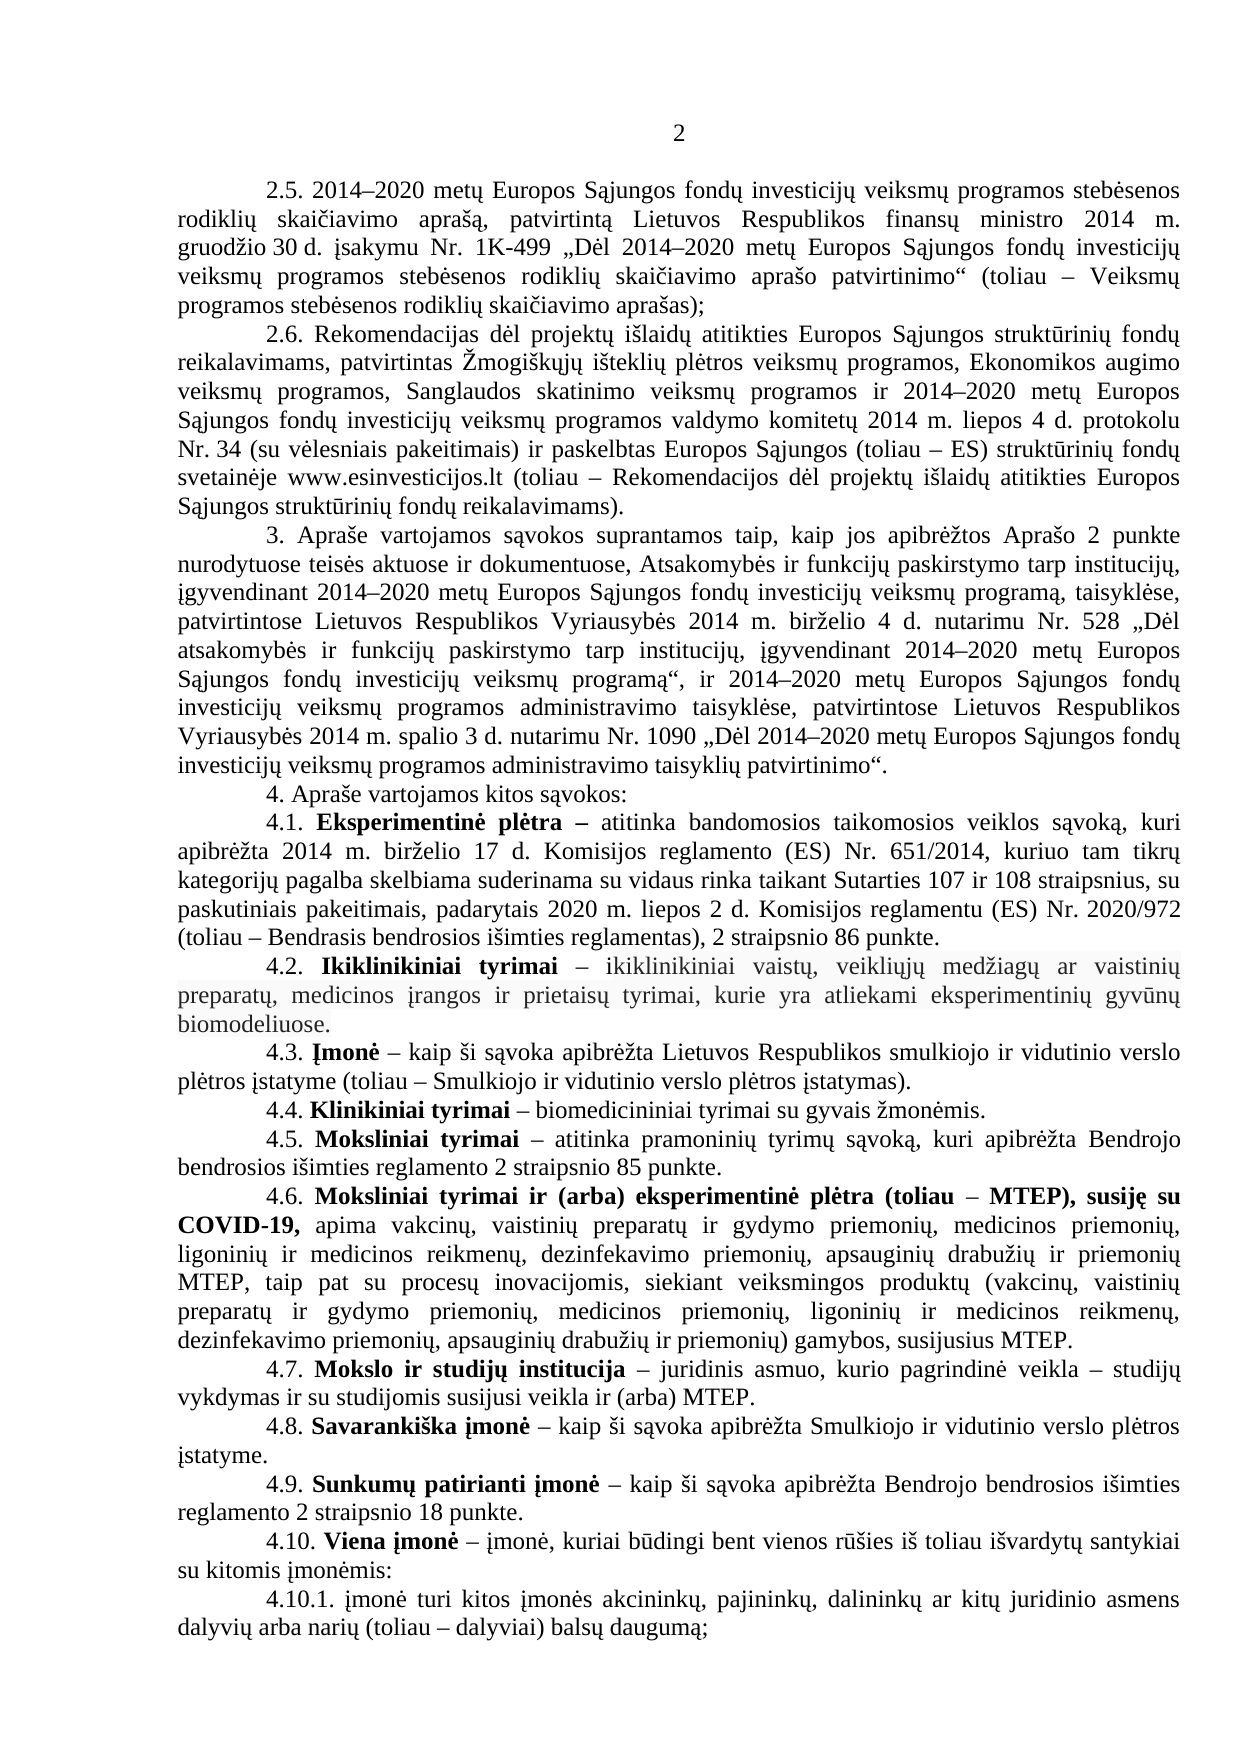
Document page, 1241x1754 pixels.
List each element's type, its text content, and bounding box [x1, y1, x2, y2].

text 4.7. Mokslo ir studijų institucija – juridinis asmuo, kurio pagrindinė veikla – studijų vykdymas ir su studijomis susijusi veikla ir (arba) MTEP. [177, 1354, 1181, 1411]
text 4.2. Ikiklinikiniai tyrimai – ikiklinikiniai vaistų, veikliųjų medžiagų ar vaistinių preparatų, medicinos įrangos ir prietaisų tyrimai, kurie yra atliekami eksperimentinių gyvūnų biomodeliuose. [177, 951, 1181, 1037]
text 4.8. Savarankiška įmonė – kaip ši sąvoka apibrėžta Smulkiojo ir vidutinio verslo plėtros įstatyme. [177, 1411, 1181, 1469]
text 4.10.1. įmonė turi kitos įmonės akcininkų, pajininkų, dalininkų ar kitų juridinio asmens dalyvių arba narių (toliau – dalyviai) balsų daugumą; [177, 1584, 1181, 1641]
text 4.5. Moksliniai tyrimai – atitinka pramoninių tyrimų sąvoką, kuri apibrėžta Bendrojo bendrosios išimties reglamento 2 straipsnio 85 punkte. [177, 1124, 1181, 1181]
text 4.10. Viena įmonė – įmonė, kuriai būdingi bent vienos rūšies iš toliau išvardytų santykiai su kitomis įmonėmis: [177, 1526, 1181, 1584]
text 4.4. Klinikiniai tyrimai – biomedicininiai tyrimai su gyvais žmonėmis. [177, 1095, 1181, 1124]
text 2.6. Rekomendacijas dėl projektų išlaidų atitikties Europos Sąjungos struktūrinių fondų reikalavimams, patvirtintas Žmogiškųjų išteklių plėtros veiksmų programos, Ekonomikos augimo veiksmų programos, Sanglaudos skatinimo veiksmų programos ir 2014–2020 metų Europos Sąjungos fondų investicijų veiksmų programos valdymo komitetų 2014 m. liepos 4 d. protokolu Nr. 34 (su vėlesniais pakeitimais) ir paskelbtas Europos Sąjungos (toliau – ES) struktūrinių fondų svetainėje www.esinvesticijos.lt (toliau – Rekomendacijos dėl projektų išlaidų atitikties Europos Sąjungos struktūrinių fondų reikalavimams). [177, 319, 1181, 520]
text 4. Apraše vartojamos kitos sąvokos: [177, 779, 1181, 807]
text 2.5. 2014–2020 metų Europos Sąjungos fondų investicijų veiksmų programos stebėsenos rodiklių skaičiavimo aprašą, patvirtintą Lietuvos Respublikos finansų ministro 2014 m. gruodžio 30 d. įsakymu Nr. 1K-499 „Dėl 2014–2020 metų Europos Sąjungos fondų investicijų veiksmų programos stebėsenos rodiklių skaičiavimo aprašo patvirtinimo“ (toliau – Veiksmų programos stebėsenos rodiklių skaičiavimo aprašas); [177, 175, 1181, 319]
text 3. Apraše vartojamos sąvokos suprantamos taip, kaip jos apibrėžtos Aprašo 2 punkte nurodytuose teisės aktuose ir dokumentuose, Atsakomybės ir funkcijų paskirstymo tarp institucijų, įgyvendinant 2014–2020 metų Europos Sąjungos fondų investicijų veiksmų programą, taisyklėse, patvirtintose Lietuvos Respublikos Vyriausybės 2014 m. birželio 4 d. nutarimu Nr. 528 „Dėl atsakomybės ir funkcijų paskirstymo tarp institucijų, įgyvendinant 2014–2020 metų Europos Sąjungos fondų investicijų veiksmų programą“, ir 2014–2020 metų Europos Sąjungos fondų investicijų veiksmų programos administravimo taisyklėse, patvirtintose Lietuvos Respublikos Vyriausybės 2014 m. spalio 3 d. nutarimu Nr. 1090 „Dėl 2014–2020 metų Europos Sąjungos fondų investicijų veiksmų programos administravimo taisyklių patvirtinimo“. [177, 520, 1181, 779]
text 4.9. Sunkumų patirianti įmonė – kaip ši sąvoka apibrėžta Bendrojo bendrosios išimties reglamento 2 straipsnio 18 punkte. [177, 1469, 1181, 1526]
text 4.3. Įmonė – kaip ši sąvoka apibrėžta Lietuvos Respublikos smulkiojo ir vidutinio verslo plėtros įstatyme (toliau – Smulkiojo ir vidutinio verslo plėtros įstatymas). [177, 1037, 1181, 1095]
text 4.6. Moksliniai tyrimai ir (arba) eksperimentinė plėtra (toliau – MTEP), susiję su COVID-19, apima vakcinų, vaistinių preparatų ir gydymo priemonių, medicinos priemonių, ligoninių ir medicinos reikmenų, dezinfekavimo priemonių, apsauginių drabužių ir priemonių MTEP, taip pat su procesų inovacijomis, siekiant veiksmingos produktų (vakcinų, vaistinių preparatų ir gydymo priemonių, medicinos priemonių, ligoninių ir medicinos reikmenų, dezinfekavimo priemonių, apsauginių drabužių ir priemonių) gamybos, susijusius MTEP. [177, 1181, 1181, 1354]
text 4.1. Eksperimentinė plėtra – atitinka bandomosios taikomosios veiklos sąvoką, kuri apibrėžta 2014 m. birželio 17 d. Komisijos reglamento (ES) Nr. 651/2014, kuriuo tam tikrų kategorijų pagalba skelbiama suderinama su vidaus rinka taikant Sutarties 107 ir 108 straipsnius, su paskutiniais pakeitimais, padarytais 2020 m. liepos 2 d. Komisijos reglamentu (ES) Nr. 2020/972 (toliau – Bendrasis bendrosios išimties reglamentas), 2 straipsnio 86 punkte. [177, 807, 1181, 951]
